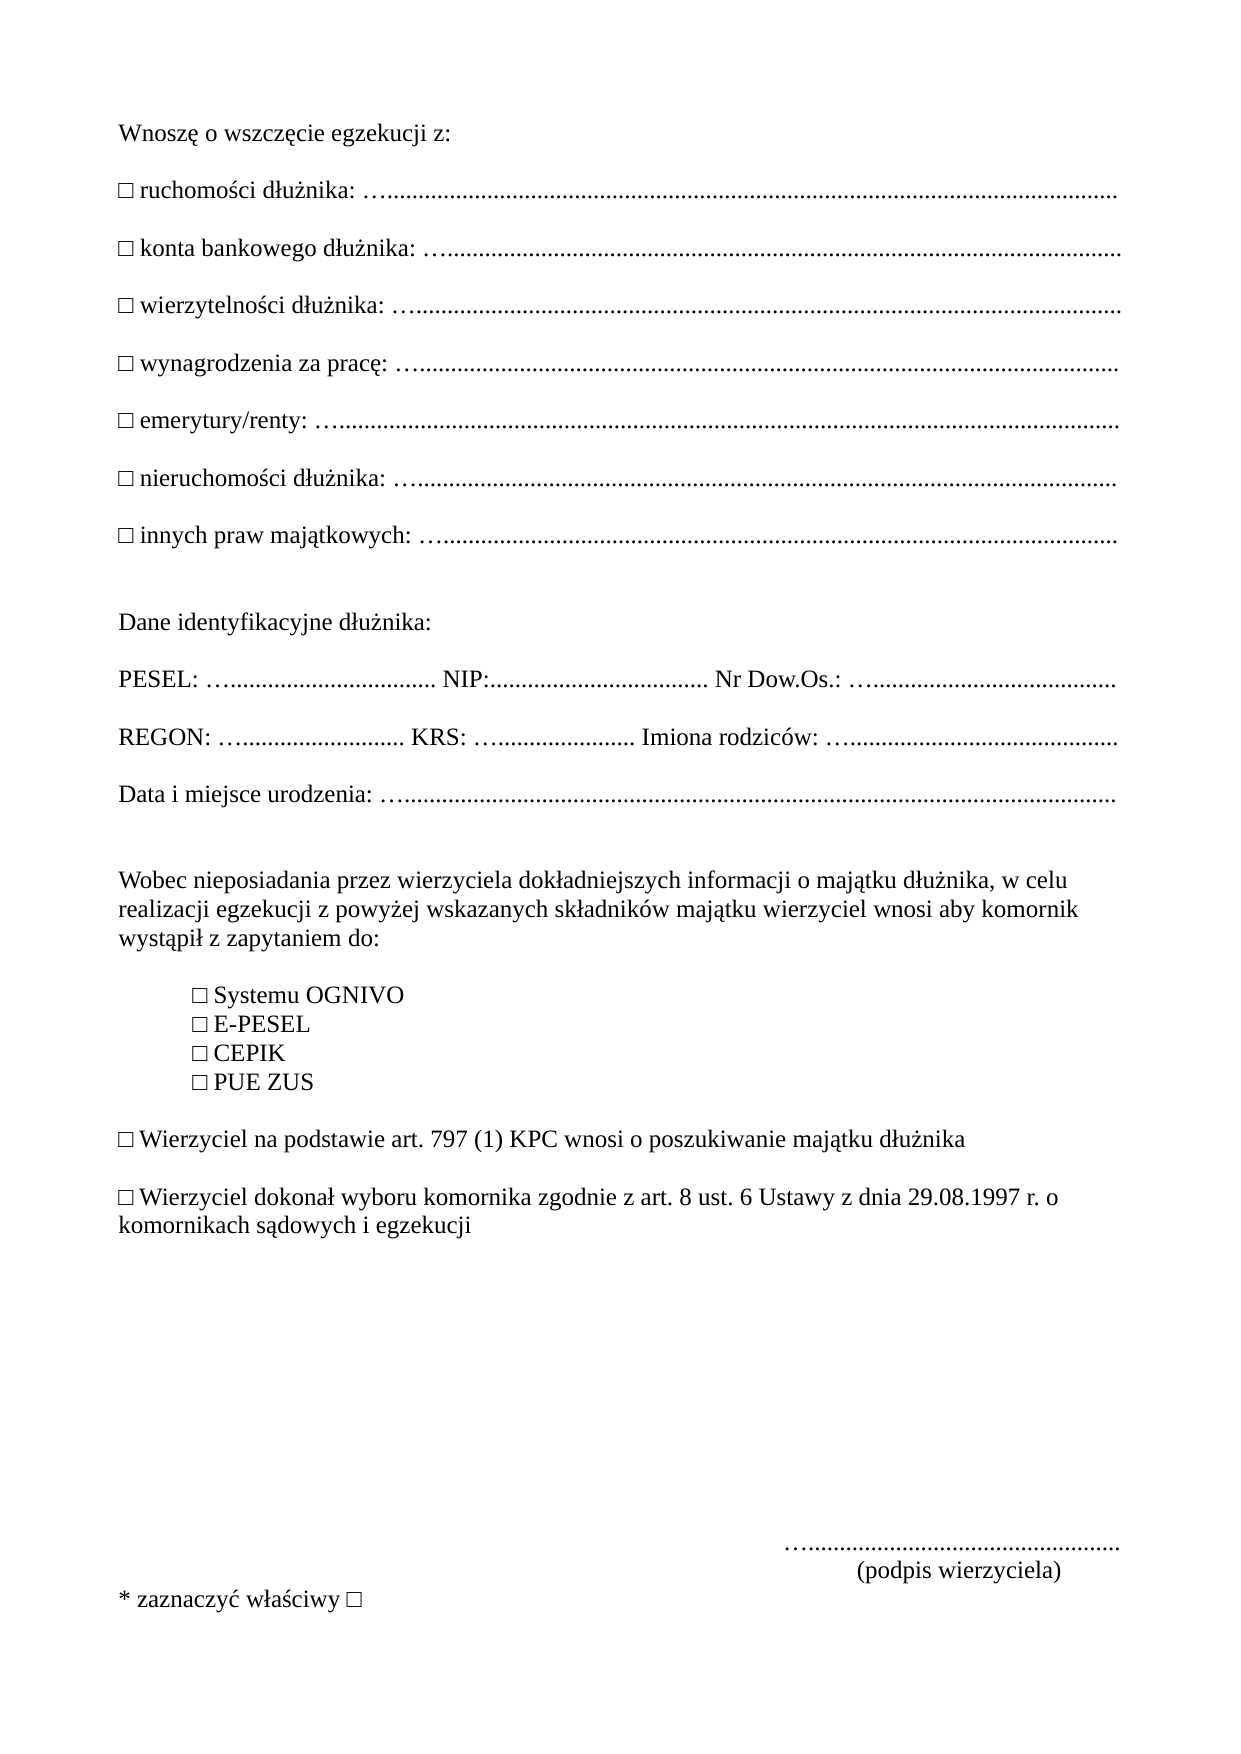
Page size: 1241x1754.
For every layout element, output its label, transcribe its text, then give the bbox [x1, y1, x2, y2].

text □ Wierzyciel na podstawie art. 797 (1) KPC wnosi o poszukiwanie majątku dłużnika [118, 1124, 1122, 1153]
text ….................................................. [118, 1527, 1122, 1556]
text □ konta bankowego dłużnika: …............................................................................................................ [118, 233, 1122, 262]
text □ wierzytelności dłużnika: …................................................................................................................. [118, 291, 1122, 319]
text □ E-PESEL [118, 1009, 1122, 1038]
text Data i miejsce urodzenia: ….................................................................................................................. [118, 779, 1122, 808]
text REGON: ….......................... KRS: …...................... Imiona rodziców: …........................................... [118, 722, 1122, 751]
text □ nieruchomości dłużnika: …................................................................................................................ [118, 463, 1122, 492]
text * zaznaczyć właściwy □ [118, 1584, 1122, 1613]
text PESEL: …................................. NIP:................................... Nr Dow.Os.: …....................................... [118, 664, 1122, 693]
text □ ruchomości dłużnika: …..................................................................................................................... [118, 176, 1122, 204]
text (podpis wierzyciela) [118, 1556, 1122, 1584]
text □ wynagrodzenia za pracę: …................................................................................................................ [118, 348, 1122, 377]
text Wnoszę o wszczęcie egzekucji z: [118, 118, 1122, 147]
text □ CEPIK [118, 1038, 1122, 1067]
text □ innych praw majątkowych: …............................................................................................................ [118, 521, 1122, 549]
text Dane identyfikacyjne dłużnika: [118, 607, 1122, 636]
text □ emerytury/renty: …............................................................................................................................. [118, 406, 1122, 434]
text Wobec nieposiadania przez wierzyciela dokładniejszych informacji o majątku dłużnika, w celu realizacji egzekucji z powyżej wskazanych składników majątku wierzyciel wnosi aby komornik wystąpił z zapytaniem do: [118, 866, 1122, 952]
text □ PUE ZUS [118, 1067, 1122, 1096]
text □ Wierzyciel dokonał wyboru komornika zgodnie z art. 8 ust. 6 Ustawy z dnia 29.08.1997 r. o komornikach sądowych i egzekucji [118, 1182, 1122, 1239]
text □ Systemu OGNIVO [118, 981, 1122, 1009]
